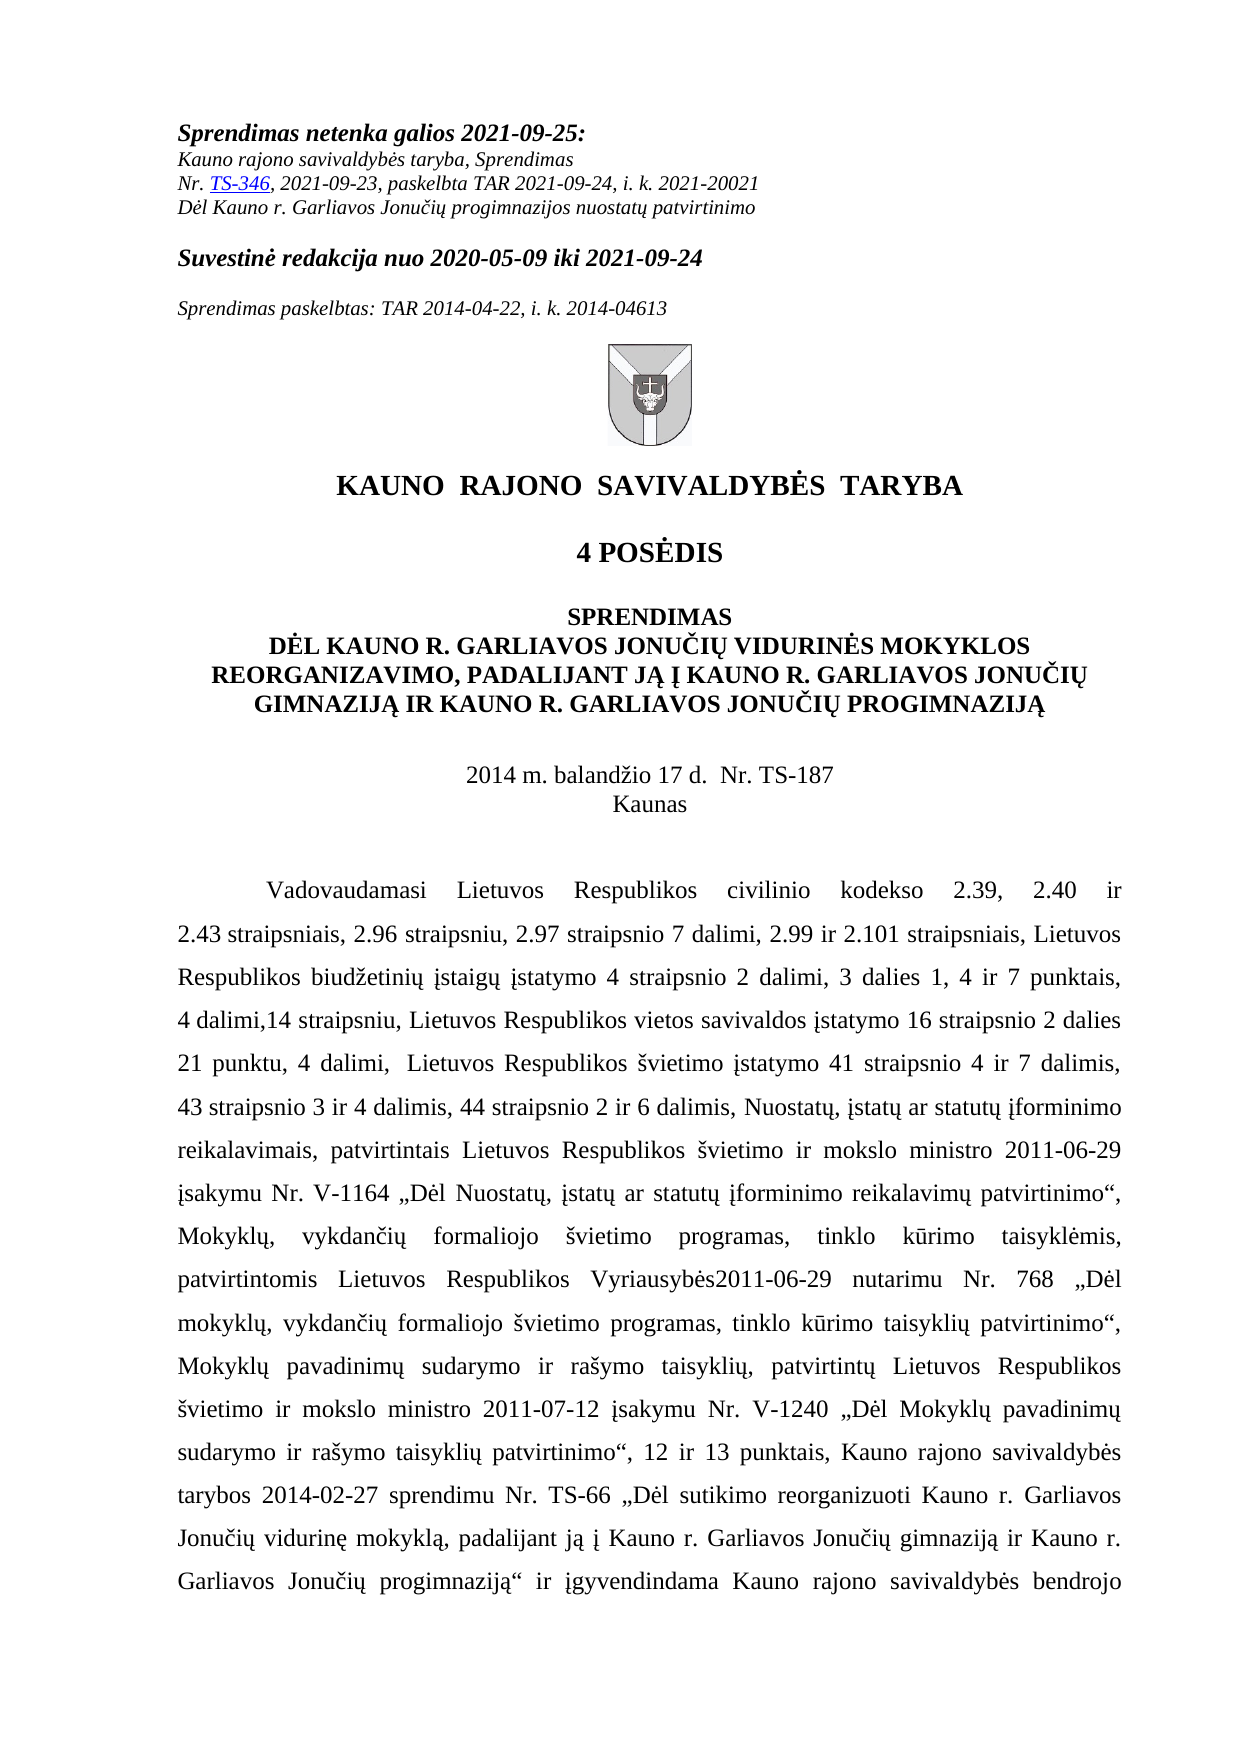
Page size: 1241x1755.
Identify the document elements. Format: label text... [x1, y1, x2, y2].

text SPRENDIMAS [177, 602, 1122, 631]
text Kauno rajono savivaldybės taryba, Sprendimas [177, 147, 1122, 171]
text 4 POSĖDIS [177, 535, 1122, 569]
text Sprendimas paskelbtas: TAR 2014-04-22, i. k. 2014-04613 [177, 296, 1122, 320]
text KAUNO RAJONO SAVIVALDYBĖS TARYBA [177, 468, 1122, 502]
text Dėl Kauno r. Garliavos Jonučių progimnazijos nuostatų patvirtinimo [177, 195, 1122, 219]
text Dėl Kauno r. GARLIAVOS JONUČIŲ VIDURINĖS MOKYKLOS REORGANIZAVIMO, PADALIJANT JĄ Į KAUNO R. GARLIAVOS JONUČIŲ GIMNAZIJĄ IR KAUNO R. GARLIAVOS JONUČIŲ PROGIMNAZIJĄ [177, 631, 1122, 717]
text Vadovaudamasi Lietuvos Respublikos civilinio kodekso 2.39, 2.40 ir 2.43 straipsniais, 2.96 straipsniu, 2.97 straipsnio 7 dalimi, 2.99 ir 2.101 straipsniais, Lietuvos Respublikos biudžetinių įstaigų įstatymo 4 straipsnio 2 dalimi, 3 dalies 1, 4 ir 7 punktais, 4 dalimi,14 straipsniu, Lietuvos Respublikos vietos savivaldos įstatymo 16 straipsnio 2 dalies 21 punktu, 4 dalimi, Lietuvos Respublikos švietimo įstatymo 41 straipsnio 4 ir 7 dalimis, 43 straipsnio 3 ir 4 dalimis, 44 straipsnio 2 ir 6 dalimis, Nuostatų, įstatų ar statutų įforminimo reikalavimais, patvirtintais Lietuvos Respublikos švietimo ir mokslo ministro 2011-06-29 įsakymu Nr. V-1164 „Dėl Nuostatų, įstatų ar statutų įforminimo reikalavimų patvirtinimo“, Mokyklų, vykdančių formaliojo švietimo programas, tinklo kūrimo taisyklėmis, patvirtintomis Lietuvos Respublikos Vyriausybės2011-06-29 nutarimu Nr. 768 „Dėl mokyklų, vykdančių formaliojo švietimo programas, tinklo kūrimo taisyklių patvirtinimo“, Mokyklų pavadinimų sudarymo ir rašymo taisyklių, patvirtintų Lietuvos Respublikos švietimo ir mokslo ministro 2011-07-12 įsakymu Nr. V-1240 „Dėl Mokyklų pavadinimų sudarymo ir rašymo taisyklių patvirtinimo“, 12 ir 13 punktais, Kauno rajono savivaldybės tarybos 2014-02-27 sprendimu Nr. TS-66 „Dėl sutikimo reorganizuoti Kauno r. Garliavos Jonučių vidurinę mokyklą, padalijant ją į Kauno r. Garliavos Jonučių gimnaziją ir Kauno r. Garliavos Jonučių progimnaziją“ ir įgyvendindama Kauno rajono savivaldybės bendrojo [177, 876, 1122, 1595]
text Sprendimas netenka galios 2021-09-25: [177, 118, 1122, 147]
text Kaunas [177, 789, 1122, 818]
text Nr. TS-346, 2021-09-23, paskelbta TAR 2021-09-24, i. k. 2021-20021 [177, 171, 1122, 195]
text 2014 m. balandžio 17 d. Nr. TS-187 [177, 761, 1122, 789]
text Suvestinė redakcija nuo 2020-05-09 iki 2021-09-24 [177, 243, 1122, 272]
